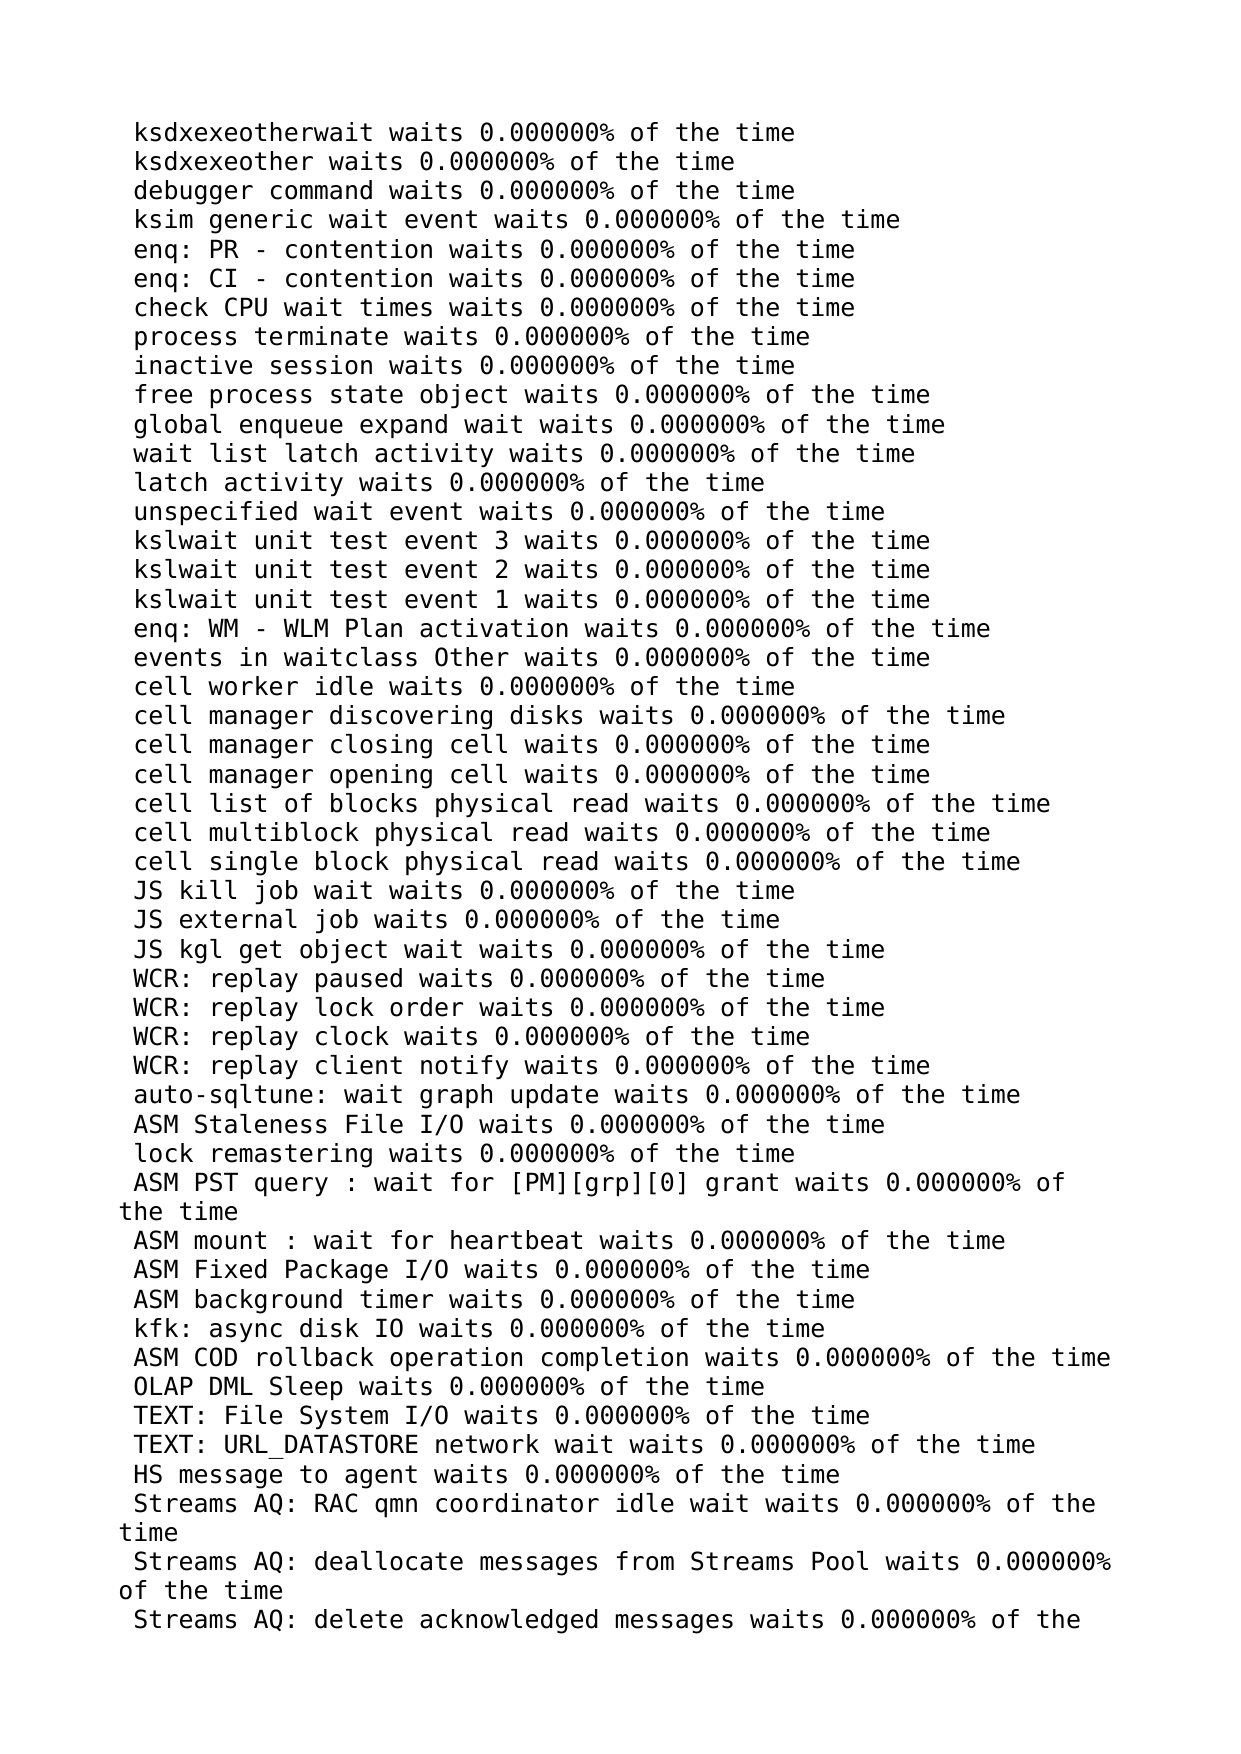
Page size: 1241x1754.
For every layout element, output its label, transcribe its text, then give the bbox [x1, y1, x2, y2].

text ksdxexeotherwait waits 0.000000% of the time ksdxexeother waits 0.000000% of the time debugger command waits 0.000000% of the time ksim generic wait event waits 0.000000% of the time enq: PR - contention waits 0.000000% of the time enq: CI - contention waits 0.000000% of the time check CPU wait times waits 0.000000% of the time process terminate waits 0.000000% of the time inactive session waits 0.000000% of the time free process state object waits 0.000000% of the time global enqueue expand wait waits 0.000000% of the time wait list latch activity waits 0.000000% of the time latch activity waits 0.000000% of the time unspecified wait event waits 0.000000% of the time kslwait unit test event 3 waits 0.000000% of the time kslwait unit test event 2 waits 0.000000% of the time kslwait unit test event 1 waits 0.000000% of the time enq: WM - WLM Plan activation waits 0.000000% of the time events in waitclass Other waits 0.000000% of the time cell worker idle waits 0.000000% of the time cell manager discovering disks waits 0.000000% of the time cell manager closing cell waits 0.000000% of the time cell manager opening cell waits 0.000000% of the time cell list of blocks physical read waits 0.000000% of the time cell multiblock physical read waits 0.000000% of the time cell single block physical read waits 0.000000% of the time JS kill job wait waits 0.000000% of the time JS external job waits 0.000000% of the time JS kgl get object wait waits 0.000000% of the time WCR: replay paused waits 0.000000% of the time WCR: replay lock order waits 0.000000% of the time WCR: replay clock waits 0.000000% of the time WCR: replay client notify waits 0.000000% of the time auto-sqltune: wait graph update waits 0.000000% of the time ASM Staleness File I/O waits 0.000000% of the time lock remastering waits 0.000000% of the time ASM PST query : wait for [PM][grp][0] grant waits 0.000000% of the time ASM mount : wait for heartbeat waits 0.000000% of the time ASM Fixed Package I/O waits 0.000000% of the time ASM background timer waits 0.000000% of the time kfk: async disk IO waits 0.000000% of the time ASM COD rollback operation completion waits 0.000000% of the time OLAP DML Sleep waits 0.000000% of the time TEXT: File System I/O waits 0.000000% of the time TEXT: URL_DATASTORE network wait waits 0.000000% of the time HS message to agent waits 0.000000% of the time Streams AQ: RAC qmn coordinator idle wait waits 0.000000% of the time Streams AQ: deallocate messages from Streams Pool waits 0.000000% of the time Streams AQ: delete acknowledged messages waits 0.000000% of the [118, 118, 1122, 1635]
